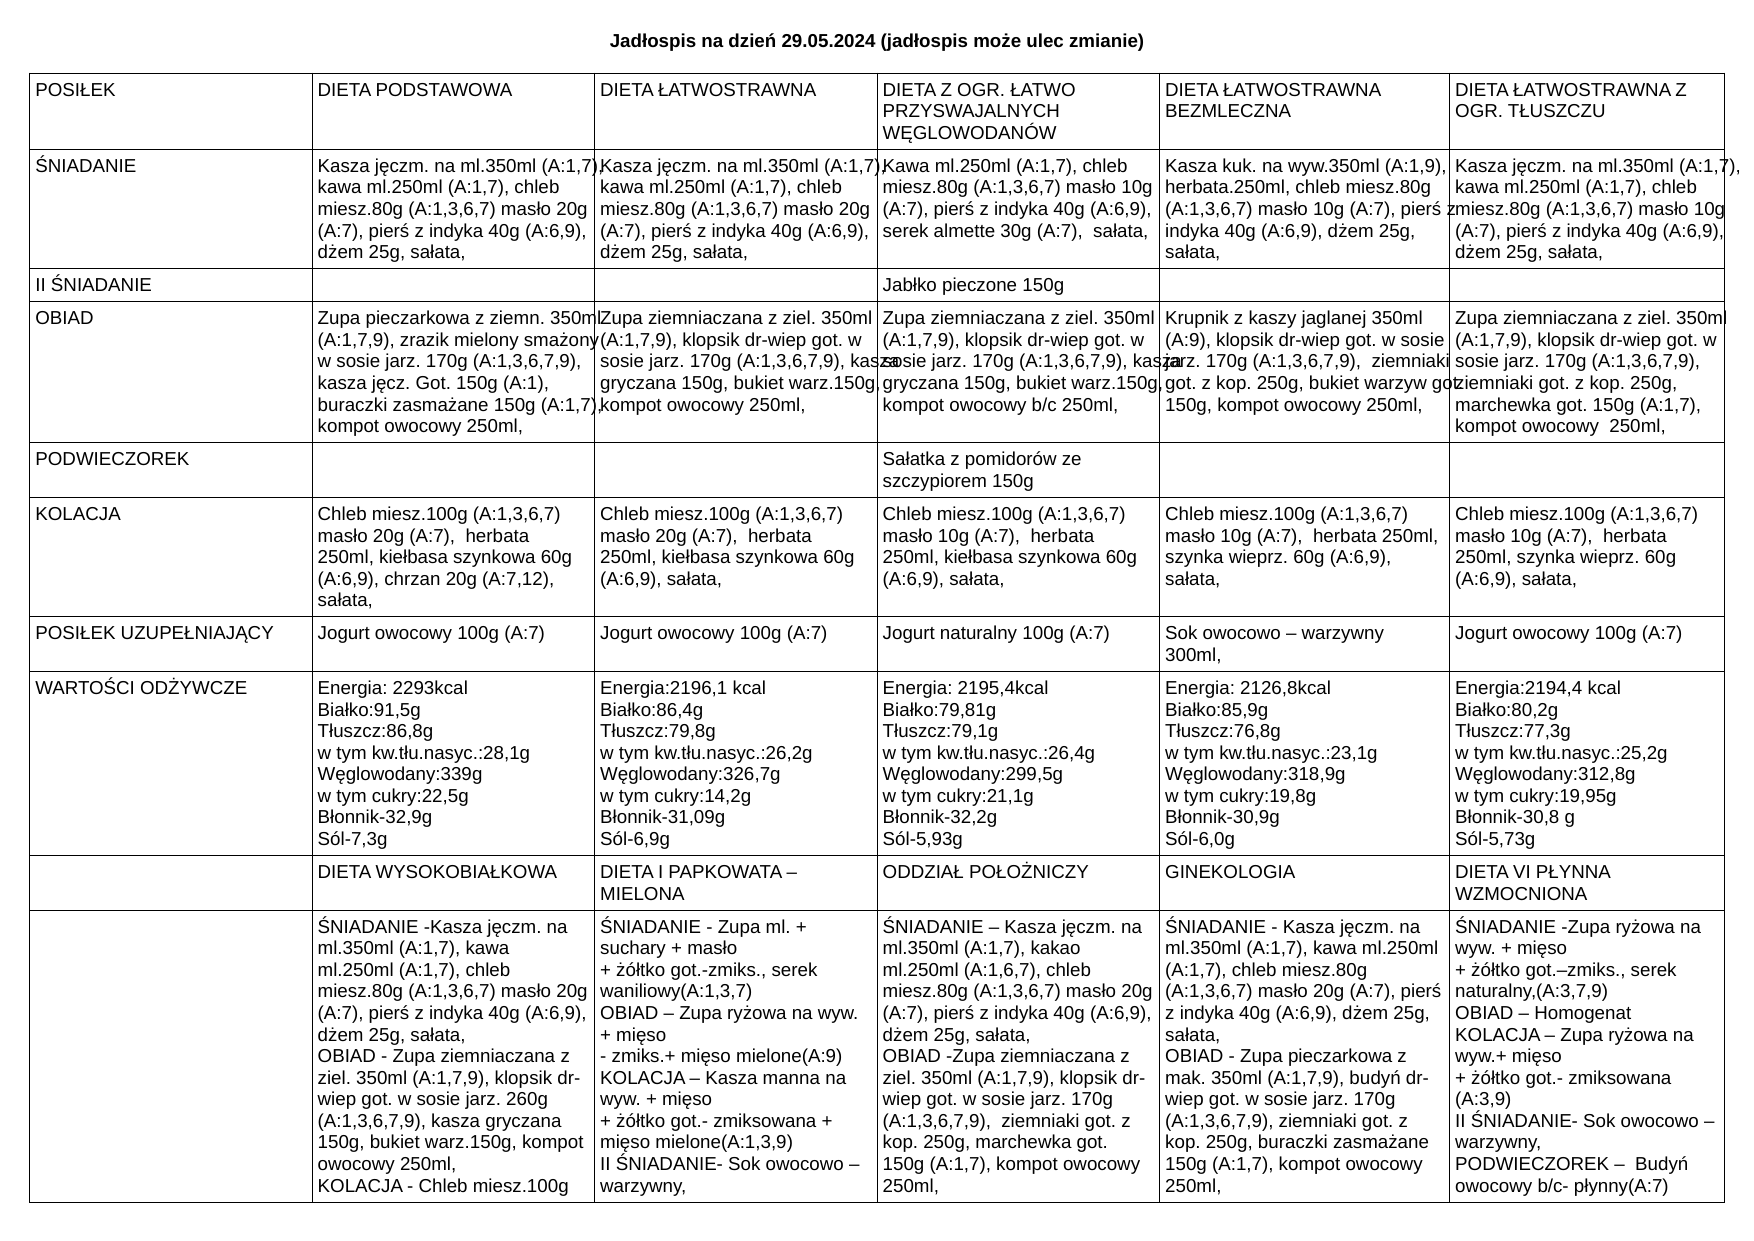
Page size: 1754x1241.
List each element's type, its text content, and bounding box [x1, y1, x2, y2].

table_cell Energia:2194,4 kcal Białko:80,2g Tłuszcz:77,3g w tym kw.tłu.nasyc.:25,2g Węglowodany:312,8g w tym cukry:19,95g Błonnik-30,8 g Sól-5,73g [1450, 672, 1724, 855]
table_cell [595, 269, 877, 301]
table_cell ŚNIADANIE [30, 150, 312, 268]
table_cell Jogurt owocowy 100g (A:7) [313, 617, 594, 671]
table_cell WARTOŚCI ODŻYWCZE [30, 672, 312, 855]
table_cell Jogurt owocowy 100g (A:7) [595, 617, 877, 671]
table_cell [1160, 269, 1449, 301]
table_cell Jogurt owocowy 100g (A:7) [1450, 617, 1724, 671]
table_cell [1450, 269, 1724, 301]
table_cell KOLACJA [30, 498, 312, 616]
table_cell [1160, 443, 1449, 497]
text Jadłospis na dzień 29.05.2024 (jadłospis może ulec zmianie) [29, 29, 1724, 51]
table_cell Energia: 2293kcal Białko:91,5g Tłuszcz:86,8g w tym kw.tłu.nasyc.:28,1g Węglowodany:339g w tym cukry:22,5g Błonnik-32,9g Sól-7,3g [313, 672, 594, 855]
table_cell ODDZIAŁ POŁOŻNICZY [878, 856, 1159, 910]
table_cell [595, 443, 877, 497]
table_cell POSIŁEK UZUPEŁNIAJĄCY [30, 617, 312, 671]
table_cell Sok owocowo – warzywny 300ml, [1160, 617, 1449, 671]
table_cell OBIAD [30, 302, 312, 442]
table_cell Energia: 2126,8kcal Białko:85,9g Tłuszcz:76,8g w tym kw.tłu.nasyc.:23,1g Węglowodany:318,9g w tym cukry:19,8g Błonnik-30,9g Sól-6,0g [1160, 672, 1449, 855]
table_cell II ŚNIADANIE [30, 269, 312, 301]
table_cell Kawa ml.250ml (A:1,7), chleb miesz.80g (A:1,3,6,7) masło 10g (A:7), pierś z indyka 40g (A:6,9), serek almette 30g (A:7), sałata, [878, 150, 1159, 268]
table_cell Jogurt naturalny 100g (A:7) [878, 617, 1159, 671]
table_header DIETA ŁATWOSTRAWNA BEZMLECZNA [1160, 74, 1449, 149]
table_cell Chleb miesz.100g (A:1,3,6,7) masło 20g (A:7), herbata 250ml, kiełbasa szynkowa 60g (A:6,9), chrzan 20g (A:7,12), sałata, [313, 498, 594, 616]
table_cell [30, 856, 312, 910]
table_header DIETA PODSTAWOWA [313, 74, 594, 149]
table_cell DIETA WYSOKOBIAŁKOWA [313, 856, 594, 910]
table_cell DIETA I PAPKOWATA – MIELONA [595, 856, 877, 910]
table_cell Energia: 2195,4kcal Białko:79,81g Tłuszcz:79,1g w tym kw.tłu.nasyc.:26,4g Węglowodany:299,5g w tym cukry:21,1g Błonnik-32,2g Sól-5,93g [878, 672, 1159, 855]
table_cell Zupa ziemniaczana z ziel. 350ml (A:1,7,9), klopsik dr-wiep got. w sosie jarz. 170g (A:1,3,6,7,9), ziemniaki got. z kop. 250g, marchewka got. 150g (A:1,7), kompot owocowy 250ml, [1450, 302, 1724, 442]
table_cell Zupa pieczarkowa z ziemn. 350ml (A:1,7,9), zrazik mielony smażony w sosie jarz. 170g (A:1,3,6,7,9), kasza jęcz. Got. 150g (A:1), buraczki zasmażane 150g (A:1,7), kompot owocowy 250ml, [313, 302, 594, 442]
table_cell GINEKOLOGIA [1160, 856, 1449, 910]
table_cell Energia:2196,1 kcal Białko:86,4g Tłuszcz:79,8g w tym kw.tłu.nasyc.:26,2g Węglowodany:326,7g w tym cukry:14,2g Błonnik-31,09g Sól-6,9g [595, 672, 877, 855]
table_cell ŚNIADANIE -Zupa ryżowa na wyw. + mięso + żółtko got.–zmiks., serek naturalny,(A:3,7,9) OBIAD – Homogenat KOLACJA – Zupa ryżowa na wyw.+ mięso + żółtko got.- zmiksowana (A:3,9) II ŚNIADANIE- Sok owocowo – warzywny, PODWIECZOREK – Budyń owocowy b/c- płynny(A:7) [1450, 911, 1724, 1202]
table_cell [30, 911, 312, 1202]
table_cell Kasza jęczm. na ml.350ml (A:1,7), kawa ml.250ml (A:1,7), chleb miesz.80g (A:1,3,6,7) masło 20g (A:7), pierś z indyka 40g (A:6,9), dżem 25g, sałata, [595, 150, 877, 268]
table_header POSIŁEK [30, 74, 312, 149]
table_header DIETA ŁATWOSTRAWNA [595, 74, 877, 149]
table_cell Kasza jęczm. na ml.350ml (A:1,7), kawa ml.250ml (A:1,7), chleb miesz.80g (A:1,3,6,7) masło 20g (A:7), pierś z indyka 40g (A:6,9), dżem 25g, sałata, [313, 150, 594, 268]
table_cell Zupa ziemniaczana z ziel. 350ml (A:1,7,9), klopsik dr-wiep got. w sosie jarz. 170g (A:1,3,6,7,9), kasza gryczana 150g, bukiet warz.150g, kompot owocowy b/c 250ml, [878, 302, 1159, 442]
table_cell Chleb miesz.100g (A:1,3,6,7) masło 20g (A:7), herbata 250ml, kiełbasa szynkowa 60g (A:6,9), sałata, [595, 498, 877, 616]
table_cell Jabłko pieczone 150g [878, 269, 1159, 301]
table_cell Sałatka z pomidorów ze szczypiorem 150g [878, 443, 1159, 497]
table_cell Zupa ziemniaczana z ziel. 350ml (A:1,7,9), klopsik dr-wiep got. w sosie jarz. 170g (A:1,3,6,7,9), kasza gryczana 150g, bukiet warz.150g, kompot owocowy 250ml, [595, 302, 877, 442]
table_cell Kasza kuk. na wyw.350ml (A:1,9), herbata.250ml, chleb miesz.80g (A:1,3,6,7) masło 10g (A:7), pierś z indyka 40g (A:6,9), dżem 25g, sałata, [1160, 150, 1449, 268]
table_cell Krupnik z kaszy jaglanej 350ml (A:9), klopsik dr-wiep got. w sosie jarz. 170g (A:1,3,6,7,9), ziemniaki got. z kop. 250g, bukiet warzyw got. 150g, kompot owocowy 250ml, [1160, 302, 1449, 442]
table_cell [1450, 443, 1724, 497]
table_cell ŚNIADANIE – Kasza jęczm. na ml.350ml (A:1,7), kakao ml.250ml (A:1,6,7), chleb miesz.80g (A:1,3,6,7) masło 20g (A:7), pierś z indyka 40g (A:6,9), dżem 25g, sałata, OBIAD -Zupa ziemniaczana z ziel. 350ml (A:1,7,9), klopsik dr-wiep got. w sosie jarz. 170g (A:1,3,6,7,9), ziemniaki got. z kop. 250g, marchewka got. 150g (A:1,7), kompot owocowy 250ml, [878, 911, 1159, 1202]
table_cell Kasza jęczm. na ml.350ml (A:1,7), kawa ml.250ml (A:1,7), chleb miesz.80g (A:1,3,6,7) masło 10g (A:7), pierś z indyka 40g (A:6,9), dżem 25g, sałata, [1450, 150, 1724, 268]
table_cell ŚNIADANIE - Kasza jęczm. na ml.350ml (A:1,7), kawa ml.250ml (A:1,7), chleb miesz.80g (A:1,3,6,7) masło 20g (A:7), pierś z indyka 40g (A:6,9), dżem 25g, sałata, OBIAD - Zupa pieczarkowa z mak. 350ml (A:1,7,9), budyń dr-wiep got. w sosie jarz. 170g (A:1,3,6,7,9), ziemniaki got. z kop. 250g, buraczki zasmażane 150g (A:1,7), kompot owocowy 250ml, [1160, 911, 1449, 1202]
table_header DIETA Z OGR. ŁATWO PRZYSWAJALNYCH WĘGLOWODANÓW [878, 74, 1159, 149]
table_cell ŚNIADANIE - Zupa ml. + suchary + masło + żółtko got.-zmiks., serek waniliowy(A:1,3,7) OBIAD – Zupa ryżowa na wyw. + mięso - zmiks.+ mięso mielone(A:9) KOLACJA – Kasza manna na wyw. + mięso + żółtko got.- zmiksowana + mięso mielone(A:1,3,9) II ŚNIADANIE- Sok owocowo – warzywny, [595, 911, 877, 1202]
table_cell Chleb miesz.100g (A:1,3,6,7) masło 10g (A:7), herbata 250ml, szynka wieprz. 60g (A:6,9), sałata, [1160, 498, 1449, 616]
table_cell PODWIECZOREK [30, 443, 312, 497]
table_cell [313, 269, 594, 301]
table_cell [313, 443, 594, 497]
table_cell Chleb miesz.100g (A:1,3,6,7) masło 10g (A:7), herbata 250ml, kiełbasa szynkowa 60g (A:6,9), sałata, [878, 498, 1159, 616]
table_cell DIETA VI PŁYNNA WZMOCNIONA [1450, 856, 1724, 910]
table_cell Chleb miesz.100g (A:1,3,6,7) masło 10g (A:7), herbata 250ml, szynka wieprz. 60g (A:6,9), sałata, [1450, 498, 1724, 616]
table_header DIETA ŁATWOSTRAWNA Z OGR. TŁUSZCZU [1450, 74, 1724, 149]
table_cell ŚNIADANIE -Kasza jęczm. na ml.350ml (A:1,7), kawa ml.250ml (A:1,7), chleb miesz.80g (A:1,3,6,7) masło 20g (A:7), pierś z indyka 40g (A:6,9), dżem 25g, sałata, OBIAD - Zupa ziemniaczana z ziel. 350ml (A:1,7,9), klopsik dr-wiep got. w sosie jarz. 260g (A:1,3,6,7,9), kasza gryczana 150g, bukiet warz.150g, kompot owocowy 250ml, KOLACJA - Chleb miesz.100g [313, 911, 594, 1202]
